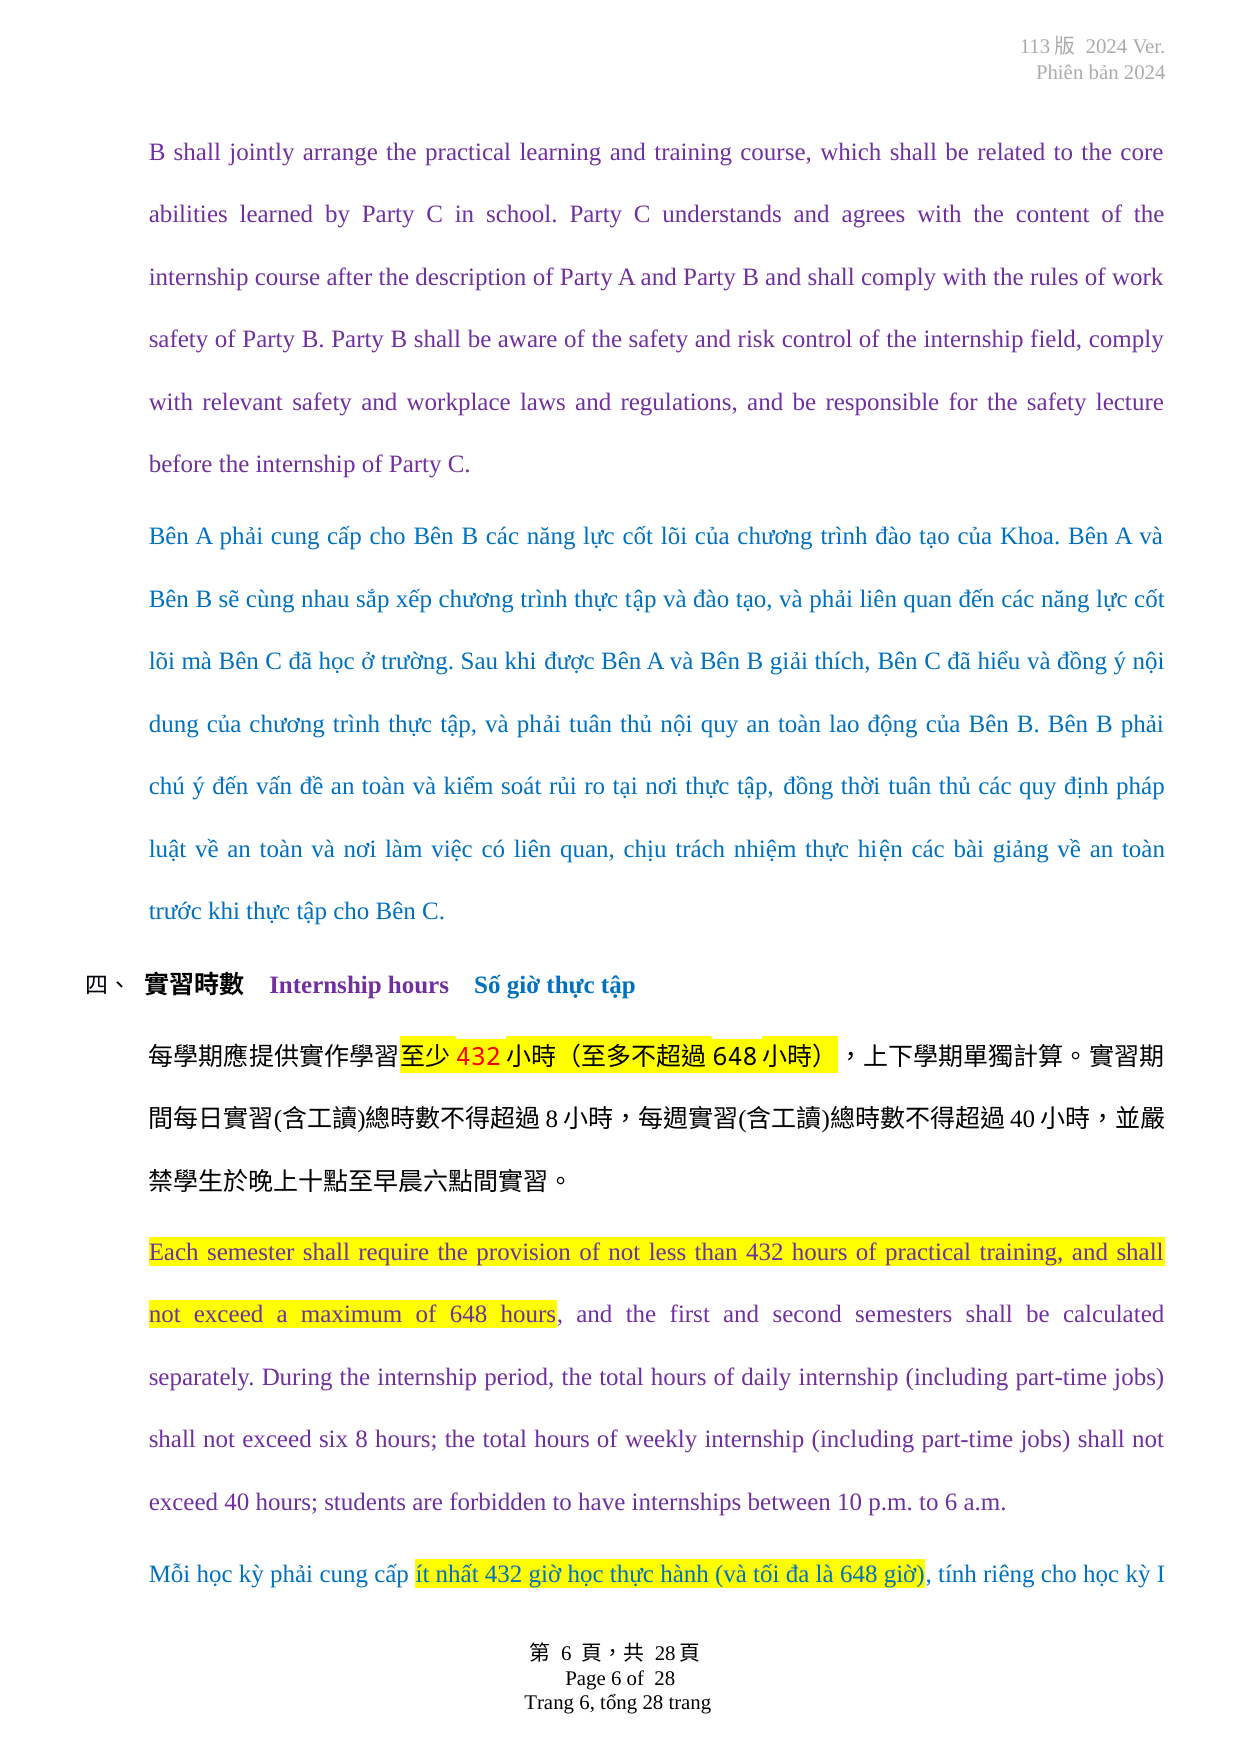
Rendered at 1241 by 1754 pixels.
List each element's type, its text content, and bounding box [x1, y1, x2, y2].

list 實習時數 Internship hours Số giờ thực tập [85, 941, 1165, 1003]
text Each semester shall require the provision of not less than 432 hours of practical training, and shall not exceed a maximum of 648 hours, and the first and second semesters shall be calculated separately. During the internship period, the total hours of daily internship (including part-time jobs) shall not exceed six 8 hours; the total hours of weekly internship (including part-time jobs) shall not exceed 40 hours; students are forbidden to have internships between 10 p.m. to 6 a.m. [148, 1210, 1165, 1522]
text Mỗi học kỳ phải cung cấp ít nhất 432 giờ học thực hành (và tối đa là 648 giờ), tính riêng cho học kỳ I [148, 1532, 1165, 1594]
text B shall jointly arrange the practical learning and training course, which shall be related to the core abilities learned by Party C in school. Party C understands and agrees with the content of the internship course after the description of Party A and Party B and shall comply with the rules of work safety of Party B. Party B shall be aware of the safety and risk control of the internship field, comply with relevant safety and workplace laws and regulations, and be responsible for the safety lecture before the internship of Party C. [148, 110, 1165, 485]
text Bên A phải cung cấp cho Bên B các năng lực cốt lõi của chương trình đào tạo của Khoa. Bên A và Bên B sẽ cùng nhau sắp xếp chương trình thực tập và đào tạo, và phải liên quan đến các năng lực cốt lõi mà Bên C đã học ở trường. Sau khi được Bên A và Bên B giải thích, Bên C đã hiểu và đồng ý nội dung của chương trình thực tập, và phải tuân thủ nội quy an toàn lao động của Bên B. Bên B phải chú ý đến vấn đề an toàn và kiểm soát rủi ro tại nơi thực tập, đồng thời tuân thủ các quy định pháp luật về an toàn và nơi làm việc có liên quan, chịu trách nhiệm thực hiện các bài giảng về an toàn trước khi thực tập cho Bên C. [148, 494, 1165, 932]
text 每學期應提供實作學習至少432小時（至多不超過648小時），上下學期單獨計算。實習期間每日實習(含工讀)總時數不得超過8小時，每週實習(含工讀)總時數不得超過40小時，並嚴禁學生於晚上十點至早晨六點間實習。 [148, 1013, 1165, 1200]
